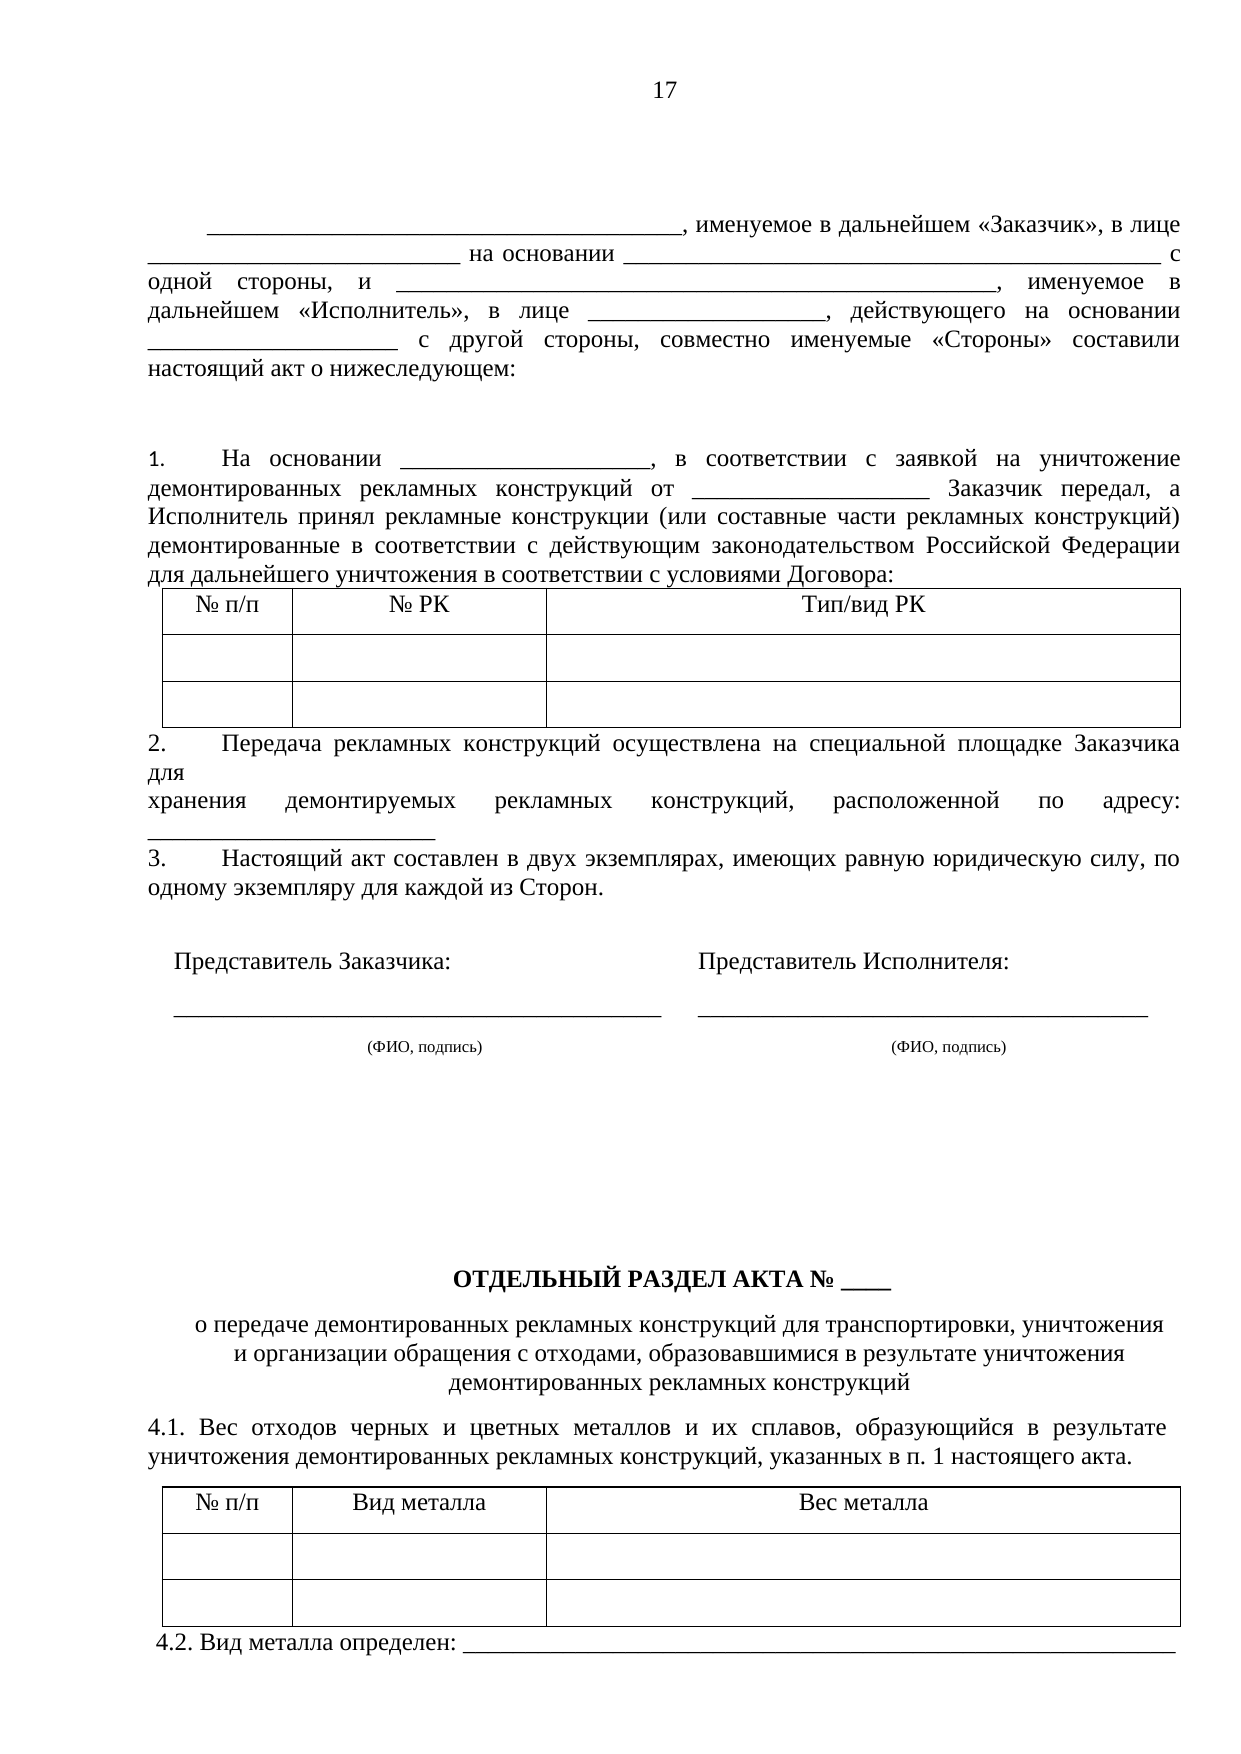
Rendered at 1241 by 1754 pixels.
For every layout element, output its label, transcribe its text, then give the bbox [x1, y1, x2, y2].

table_cell [547, 1534, 1180, 1579]
text ОТДЕЛЬНЫЙ РАЗДЕЛ АКТА № ____ [148, 1264, 1196, 1293]
list На основании ____________________, в соответствии с заявкой на уничтожение демонтированных рекламных конструкций от ___________________ Заказчик передал, а Исполнитель принял рекламные конструкции (или составные части рекламных конструкций) демонтированные в соответствии с действующим законодательством Российской Федерации для дальнейшего уничтожения в соответствии с условиями Договора: [148, 443, 1181, 588]
table_cell [547, 635, 1180, 681]
table_cell [293, 1534, 546, 1579]
table_cell [293, 682, 546, 727]
table_cell [163, 1580, 292, 1626]
table_header Вес металла [547, 1488, 1180, 1533]
table_header № п/п [163, 1488, 292, 1533]
list Настоящий акт составлен в двух экземплярах, имеющих равную юридическую силу, по одному экземпляру для каждой из Сторон. [148, 843, 1181, 901]
text о передаче демонтированных рекламных конструкций для транспортировки, уничтожения и организации обращения с отходами, образовавшимися в результате уничтожения демонтированных рекламных конструкций [162, 1309, 1196, 1396]
text 4.2. Вид металла определен: _________________________________________________________ [156, 1627, 1181, 1656]
table_cell [163, 635, 292, 681]
table_header Тип/вид РК [547, 589, 1180, 634]
table_cell [547, 682, 1180, 727]
table_cell [547, 1580, 1180, 1626]
table_cell [163, 682, 292, 727]
table_cell [163, 1534, 292, 1579]
list Передача рекламных конструкций осуществлена на специальной площадке Заказчика для хранения демонтируемых рекламных конструкций, расположенной по адресу: _______________________ [148, 728, 1181, 843]
text ______________________________________, именуемое в дальнейшем «Заказчик», в лице _________________________ на основании ___________________________________________ с одной стороны, и ________________________________________________, именуемое в дальнейшем «Исполнитель», в лице ___________________, действующего на основании ____________________ с другой стороны, совместно именуемые «Стороны» составили настоящий акт о нижеследующем: [148, 209, 1181, 381]
table_header № п/п [163, 589, 292, 634]
table_header Вид металла [293, 1488, 546, 1533]
table_cell [293, 1580, 546, 1626]
table_header Представитель Заказчика: _______________________________________ (ФИО, подпись) [163, 901, 687, 1082]
text 4.1. Вес отходов черных и цветных металлов и их сплавов, образующийся в результате уничтожения демонтированных рекламных конструкций, указанных в п. 1 настоящего акта. [148, 1412, 1181, 1470]
table_cell [293, 635, 546, 681]
table_header № РК [293, 589, 546, 634]
table_header Представитель Исполнителя: ____________________________________ (ФИО, подпись) [687, 901, 1211, 1082]
